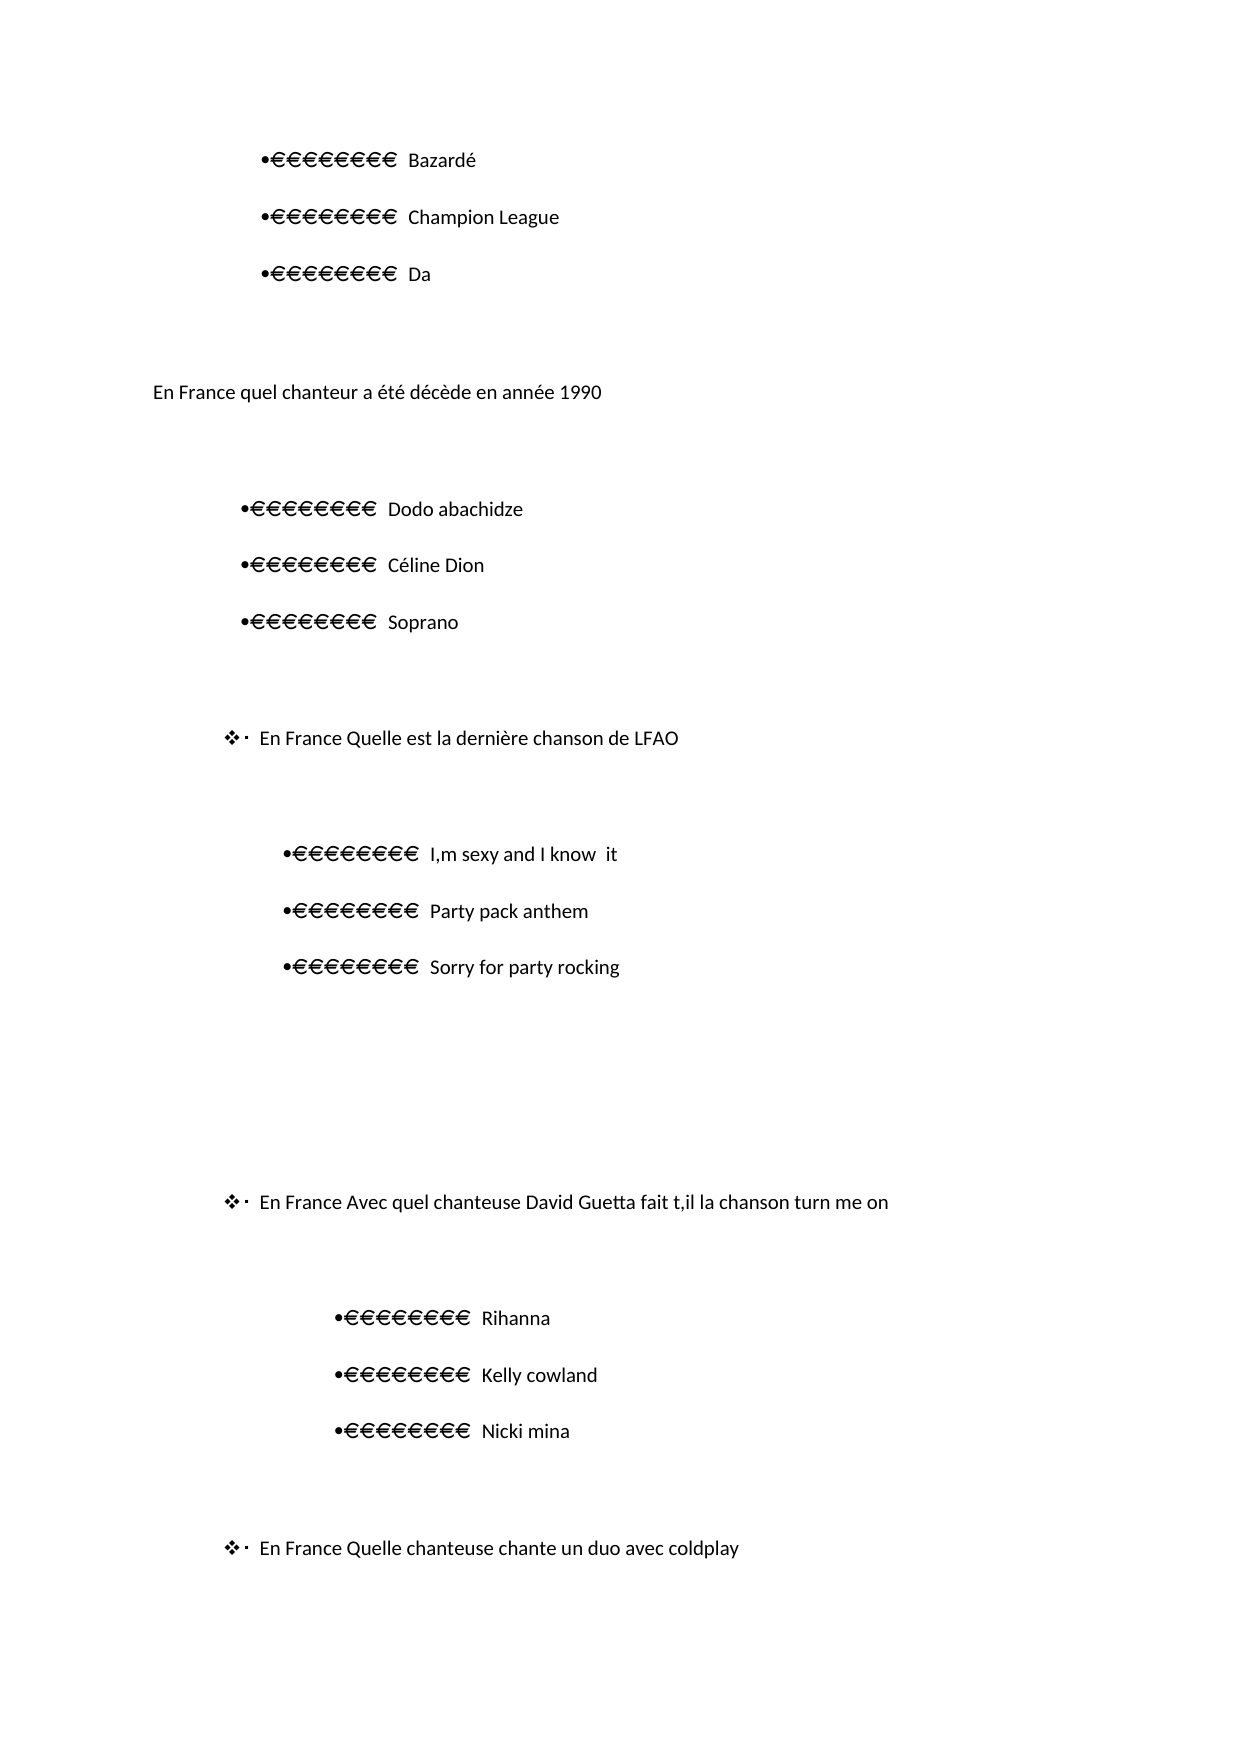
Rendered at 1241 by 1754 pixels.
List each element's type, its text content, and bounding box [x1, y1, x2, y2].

text · Nicki mina [335, 1419, 1093, 1444]
text · Champion League [262, 204, 1093, 230]
text v En France Quelle chanteuse chante un duo avec coldplay [223, 1535, 1093, 1560]
text · Party pack anthem [283, 898, 1093, 923]
text · Dodo abachidze [241, 496, 1093, 521]
text · I,m sexy and I know it [283, 841, 1093, 867]
text v En France Quelle est la dernière chanson de LFAO [223, 725, 1093, 751]
text · Soprano [241, 609, 1093, 634]
text · Bazardé [262, 148, 1093, 173]
text En France quel chanteur a été décède en année 1990 [148, 377, 1093, 405]
text v En France Avec quel chanteuse David Guetta fait t,il la chanson turn me on [223, 1189, 1093, 1215]
text · Céline Dion [241, 552, 1093, 578]
text · Sorry for party rocking [283, 954, 1093, 980]
text · Da [262, 261, 1093, 286]
text · Rihanna [335, 1305, 1093, 1331]
text · Kelly cowland [335, 1362, 1093, 1387]
